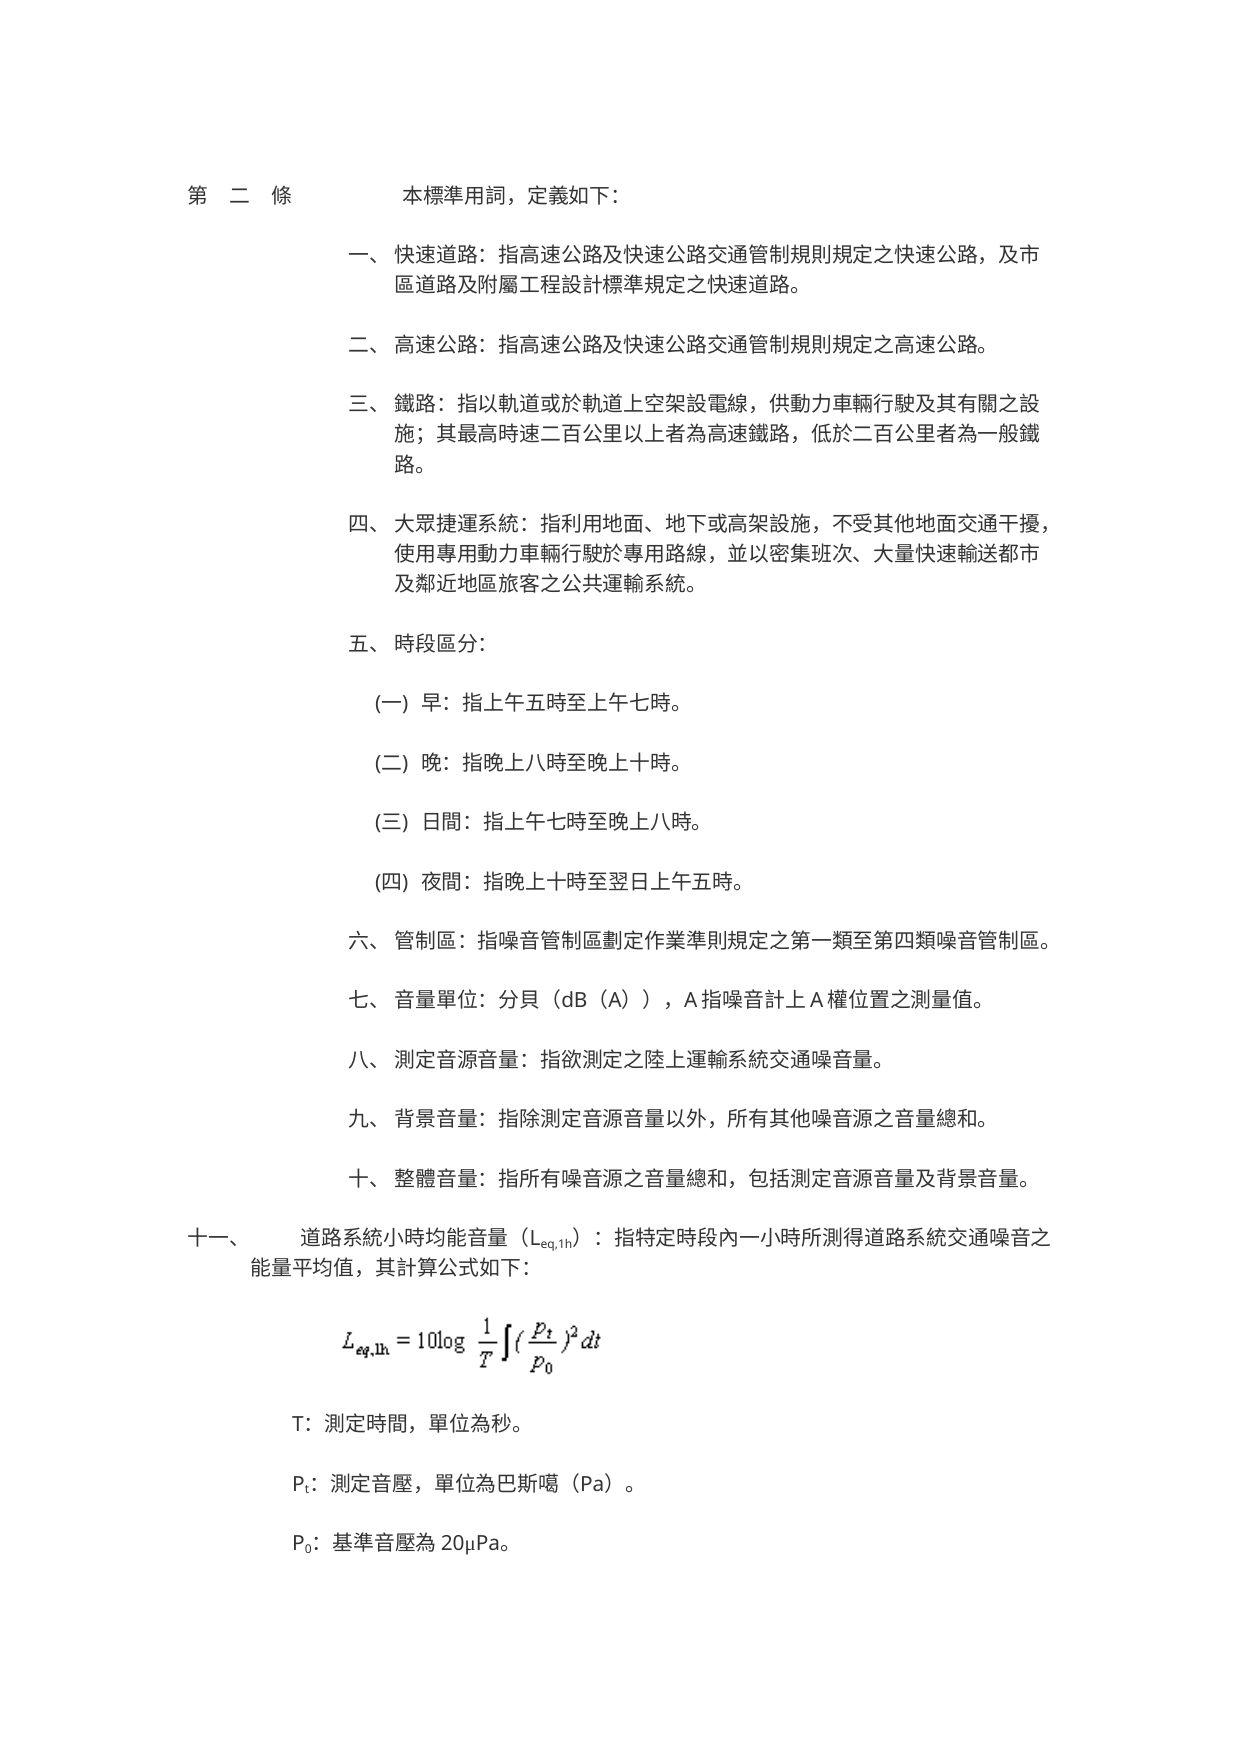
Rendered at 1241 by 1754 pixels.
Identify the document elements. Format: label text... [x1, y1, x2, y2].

text (四) 夜間：指晚上十時至翌日上午五時。 [375, 865, 1053, 895]
text 六、 管制區：指噪音管制區劃定作業準則規定之第一類至第四類噪音管制區。 [348, 924, 1053, 954]
text Pt：測定音壓，單位為巴斯噶（Pa）。 [187, 1467, 1053, 1497]
text 十、 整體音量：指所有噪音源之音量總和，包括測定音源音量及背景音量。 [348, 1162, 1053, 1192]
text 十一、 道路系統小時均能音量（Leq,1h）：指特定時段內一小時所測得道路系統交通噪音之能量平均值，其計算公式如下： [187, 1221, 1053, 1282]
text 二、 高速公路：指高速公路及快速公路交通管制規則規定之高速公路。 [348, 328, 1053, 358]
text (一) 早：指上午五時至上午七時。 [375, 686, 1053, 717]
text P0：基準音壓為20μPa。 [187, 1526, 1053, 1557]
text 九、 背景音量：指除測定音源音量以外，所有其他噪音源之音量總和。 [348, 1103, 1053, 1133]
text 七、 音量單位：分貝（dB（A）），A指噪音計上A權位置之測量值。 [348, 984, 1053, 1014]
text 八、 測定音源音量：指欲測定之陸上運輸系統交通噪音量。 [348, 1043, 1053, 1073]
text 四、 大眾捷運系統：指利用地面、地下或高架設施，不受其他地面交通干擾，使用專用動力車輛行駛於專用路線，並以密集班次、大量快速輸送都市及鄰近地區旅客之公共運輸系統。 [348, 507, 1053, 598]
text 一、 快速道路：指高速公路及快速公路交通管制規則規定之快速公路，及市區道路及附屬工程設計標準規定之快速道路。 [348, 238, 1053, 299]
text 第 二 條 本標準用詞，定義如下： [187, 179, 1053, 209]
picture [338, 1311, 607, 1379]
text (三) 日間：指上午七時至晚上八時。 [375, 805, 1053, 836]
text (二) 晚：指晚上八時至晚上十時。 [375, 746, 1053, 776]
text 三、 鐵路：指以軌道或於軌道上空架設電線，供動力車輛行駛及其有關之設施；其最高時速二百公里以上者為高速鐵路，低於二百公里者為一般鐵路。 [348, 387, 1053, 478]
text T：測定時間，單位為秒。 [187, 1407, 1053, 1438]
text 五、 時段區分： [348, 627, 1053, 657]
